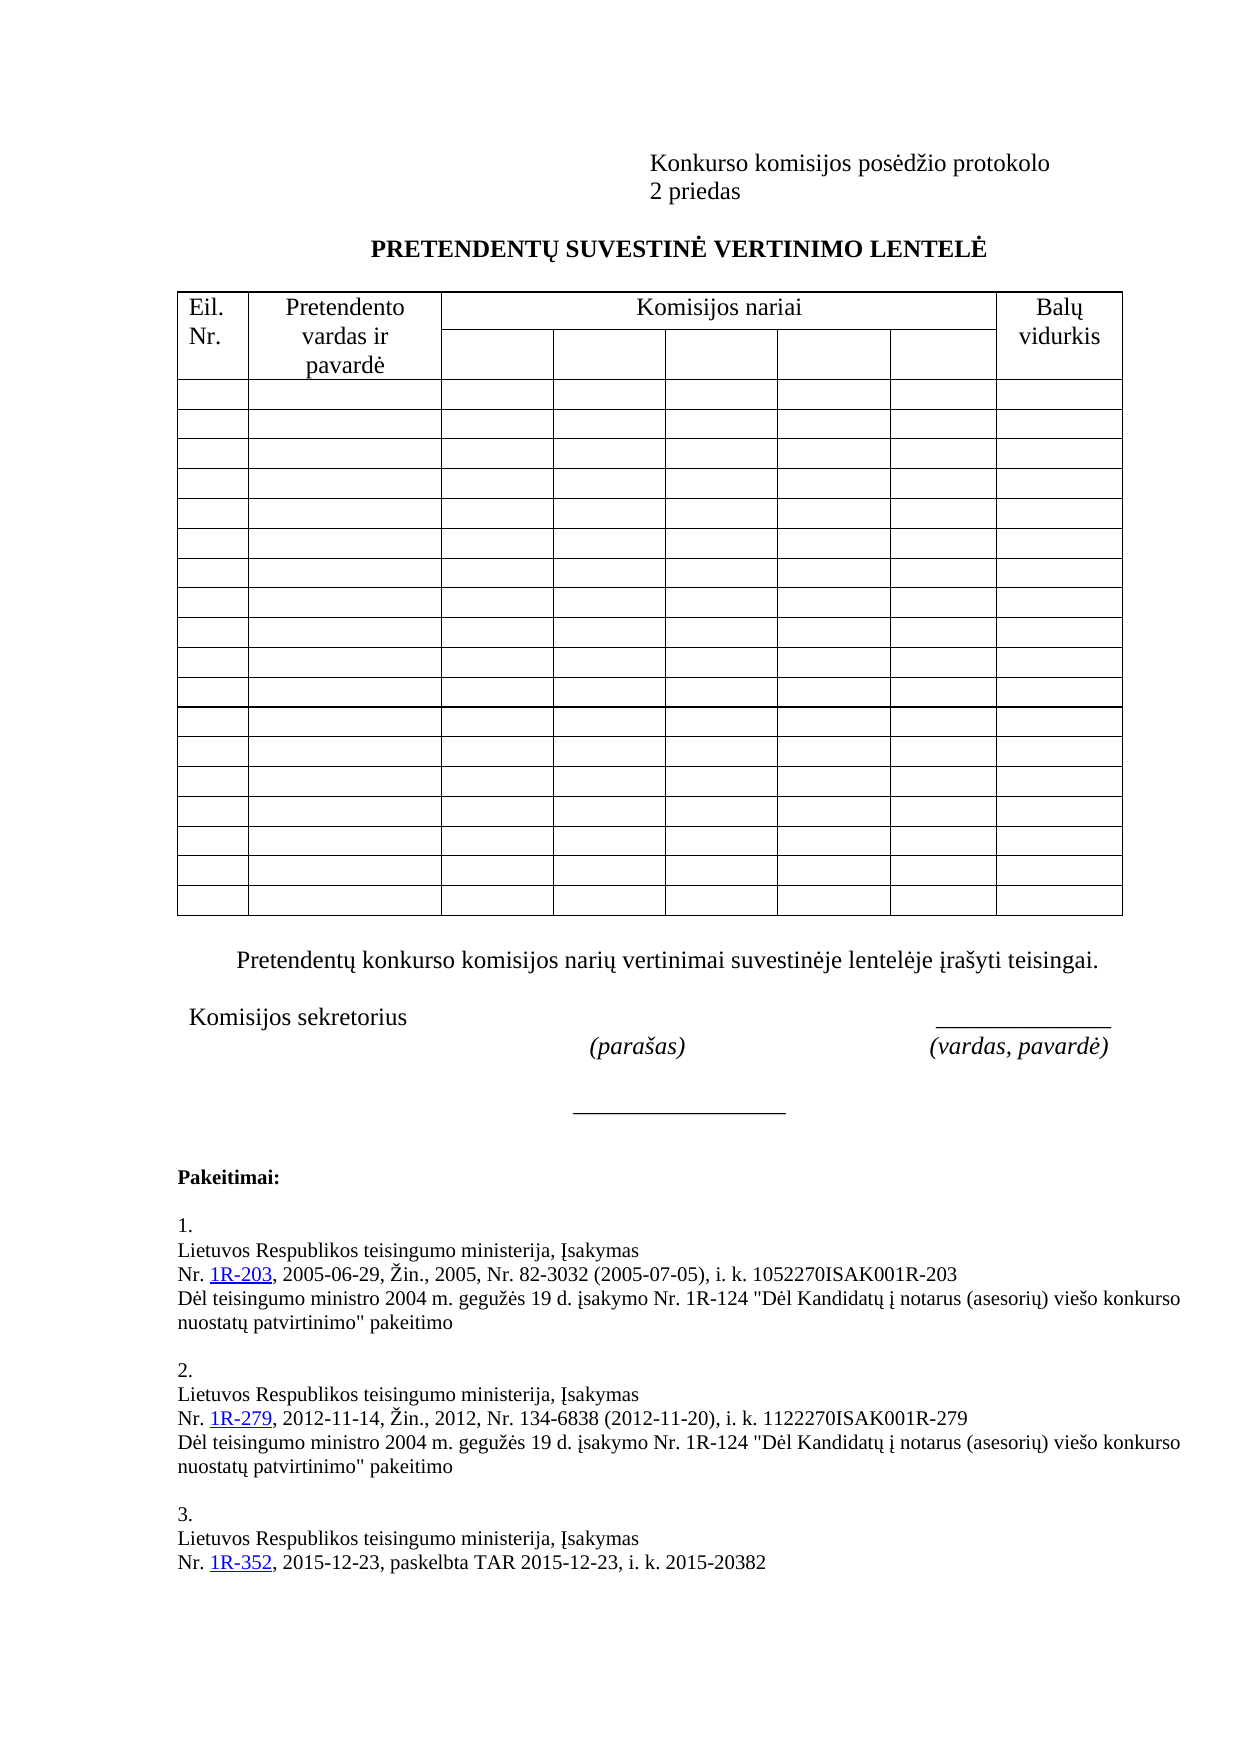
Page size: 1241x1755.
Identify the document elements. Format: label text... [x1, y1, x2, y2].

table_cell [778, 737, 890, 766]
table_cell [891, 559, 996, 587]
table_cell [554, 469, 665, 498]
table_cell [442, 380, 553, 408]
table_cell [554, 767, 665, 796]
table_cell [997, 678, 1122, 706]
table_cell [997, 618, 1122, 647]
table_cell [666, 559, 777, 587]
table_cell [891, 588, 996, 617]
table_cell [666, 330, 777, 379]
table_cell [442, 678, 553, 706]
table_cell [997, 529, 1122, 557]
table_cell [442, 767, 553, 796]
table_cell [891, 330, 996, 379]
table_cell [249, 380, 441, 408]
table_cell [778, 559, 890, 587]
table_cell [249, 499, 441, 528]
text Lietuvos Respublikos teisingumo ministerija, Įsakymas [177, 1526, 1181, 1550]
table_cell [997, 886, 1122, 915]
table_cell [442, 330, 553, 379]
table_cell [249, 678, 441, 706]
table_cell [891, 618, 996, 647]
table_cell [554, 618, 665, 647]
table_cell [997, 827, 1122, 855]
table_cell [178, 708, 248, 736]
table_cell [442, 529, 553, 557]
table_cell [891, 767, 996, 796]
table_cell [249, 827, 441, 855]
table_cell [442, 648, 553, 677]
table_cell [891, 410, 996, 438]
table_cell [249, 469, 441, 498]
table_cell [778, 797, 890, 826]
table_cell [891, 827, 996, 855]
text Konkurso komisijos posėdžio protokolo [649, 148, 1181, 176]
table_cell [554, 559, 665, 587]
table_cell [249, 410, 441, 438]
table_cell [997, 648, 1122, 677]
table_cell [778, 330, 890, 379]
text Nr. 1R-279, 2012-11-14, Žin., 2012, Nr. 134-6838 (2012-11-20), i. k. 1122270ISAK001R-279 [177, 1406, 1181, 1430]
table_cell [249, 708, 441, 736]
table_cell [778, 856, 890, 885]
table_cell [997, 588, 1122, 617]
table_cell [666, 618, 777, 647]
table_cell [178, 797, 248, 826]
table_cell [778, 499, 890, 528]
table_cell [442, 797, 553, 826]
table_header Komisijos sekretorius [177, 1002, 551, 1060]
table_cell [442, 886, 553, 915]
table_cell [778, 886, 890, 915]
table_cell [997, 856, 1122, 885]
table_cell [178, 618, 248, 647]
table_cell [554, 380, 665, 408]
table_cell [178, 886, 248, 915]
text Pretendentų konkurso komisijos narių vertinimai suvestinėje lentelėje įrašyti teisingai. [177, 945, 1181, 973]
text Pakeitimai: [177, 1165, 1181, 1189]
table_cell [997, 767, 1122, 796]
table_cell [554, 330, 665, 379]
table_cell [249, 767, 441, 796]
table_cell [891, 678, 996, 706]
table_cell [249, 618, 441, 647]
table_header Komisijos nariai [442, 293, 996, 329]
text Dėl teisingumo ministro 2004 m. gegužės 19 d. įsakymo Nr. 1R-124 "Dėl Kandidatų į notarus (asesorių) viešo konkurso nuostatų patvirtinimo" pakeitimo [177, 1286, 1181, 1334]
text 1. [177, 1213, 1181, 1237]
table_cell [178, 678, 248, 706]
table_cell [891, 648, 996, 677]
table_cell [554, 439, 665, 468]
table_cell [554, 708, 665, 736]
text _________________ [177, 1088, 1181, 1117]
table_cell [891, 708, 996, 736]
table_cell [178, 648, 248, 677]
table_cell [554, 529, 665, 557]
table_cell [666, 648, 777, 677]
table_cell [554, 797, 665, 826]
table_cell [666, 767, 777, 796]
table_cell [554, 886, 665, 915]
table_cell [997, 737, 1122, 766]
table_cell [666, 410, 777, 438]
table_cell [178, 529, 248, 557]
table_cell [997, 797, 1122, 826]
table_cell [666, 588, 777, 617]
table_cell [442, 618, 553, 647]
table_cell [178, 469, 248, 498]
table_cell [178, 380, 248, 408]
table_cell [778, 678, 890, 706]
table_cell [666, 469, 777, 498]
table_cell [442, 827, 553, 855]
table_cell [891, 797, 996, 826]
table_cell [997, 410, 1122, 438]
table_cell [442, 708, 553, 736]
table_cell [666, 439, 777, 468]
table_cell [442, 737, 553, 766]
table_cell [997, 708, 1122, 736]
table_cell [997, 499, 1122, 528]
table_header (parašas) [551, 1002, 726, 1060]
table_cell [249, 886, 441, 915]
table_cell [178, 856, 248, 885]
text Nr. 1R-352, 2015-12-23, paskelbta TAR 2015-12-23, i. k. 2015-20382 [177, 1550, 1181, 1574]
text Lietuvos Respublikos teisingumo ministerija, Įsakymas [177, 1382, 1181, 1406]
text 2 priedas [649, 176, 1181, 205]
table_cell [666, 737, 777, 766]
table_cell [666, 797, 777, 826]
table_cell [891, 439, 996, 468]
text 2. [177, 1358, 1181, 1382]
table_cell [666, 380, 777, 408]
table_cell [891, 499, 996, 528]
table_cell [442, 439, 553, 468]
text PRETENDENTŲ SUVESTINĖ VERTINIMO LENTELĖ [177, 234, 1181, 263]
table_cell [249, 856, 441, 885]
table_header Balų vidurkis [997, 293, 1122, 379]
table_cell [778, 439, 890, 468]
table_cell [178, 827, 248, 855]
table_cell [891, 737, 996, 766]
table_cell [178, 499, 248, 528]
table_cell [778, 529, 890, 557]
table_cell [442, 588, 553, 617]
table_cell [666, 529, 777, 557]
table_cell [666, 678, 777, 706]
table_cell [554, 410, 665, 438]
table_cell [554, 737, 665, 766]
table_header Pretendento vardas ir pavardė [249, 293, 441, 379]
table_cell [554, 648, 665, 677]
table_header ______________ (vardas, pavardė) [726, 1002, 1122, 1060]
table_cell [666, 827, 777, 855]
table_cell [554, 827, 665, 855]
table_cell [178, 588, 248, 617]
table_cell [554, 588, 665, 617]
table_cell [891, 886, 996, 915]
table_cell [249, 559, 441, 587]
table_cell [178, 737, 248, 766]
table_cell [778, 588, 890, 617]
table_cell [778, 618, 890, 647]
table_cell [442, 856, 553, 885]
table_cell [178, 439, 248, 468]
table_cell [997, 439, 1122, 468]
table_cell [249, 588, 441, 617]
table_cell [778, 648, 890, 677]
table_cell [891, 380, 996, 408]
table_cell [666, 499, 777, 528]
table_cell [249, 737, 441, 766]
table_cell [666, 856, 777, 885]
table_cell [891, 469, 996, 498]
table_cell [997, 380, 1122, 408]
text Dėl teisingumo ministro 2004 m. gegužės 19 d. įsakymo Nr. 1R-124 "Dėl Kandidatų į notarus (asesorių) viešo konkurso nuostatų patvirtinimo" pakeitimo [177, 1430, 1181, 1478]
table_cell [778, 380, 890, 408]
table_cell [554, 499, 665, 528]
table_cell [778, 410, 890, 438]
table_cell [442, 469, 553, 498]
table_cell [891, 856, 996, 885]
table_cell [249, 529, 441, 557]
table_cell [249, 648, 441, 677]
table_cell [249, 439, 441, 468]
text Nr. 1R-203, 2005-06-29, Žin., 2005, Nr. 82-3032 (2005-07-05), i. k. 1052270ISAK001R-203 [177, 1262, 1181, 1286]
table_cell [778, 708, 890, 736]
table_cell [891, 529, 996, 557]
table_cell [997, 559, 1122, 587]
text Lietuvos Respublikos teisingumo ministerija, Įsakymas [177, 1237, 1181, 1262]
table_cell [178, 410, 248, 438]
table_cell [249, 797, 441, 826]
table_cell [554, 678, 665, 706]
table_cell [778, 767, 890, 796]
table_cell [666, 886, 777, 915]
table_header Eil. Nr. [178, 293, 248, 379]
table_cell [666, 708, 777, 736]
table_cell [442, 499, 553, 528]
text 3. [177, 1502, 1181, 1526]
table_cell [178, 767, 248, 796]
table_cell [178, 559, 248, 587]
table_cell [554, 856, 665, 885]
table_cell [778, 469, 890, 498]
table_cell [997, 469, 1122, 498]
table_cell [442, 559, 553, 587]
table_cell [778, 827, 890, 855]
table_cell [442, 410, 553, 438]
